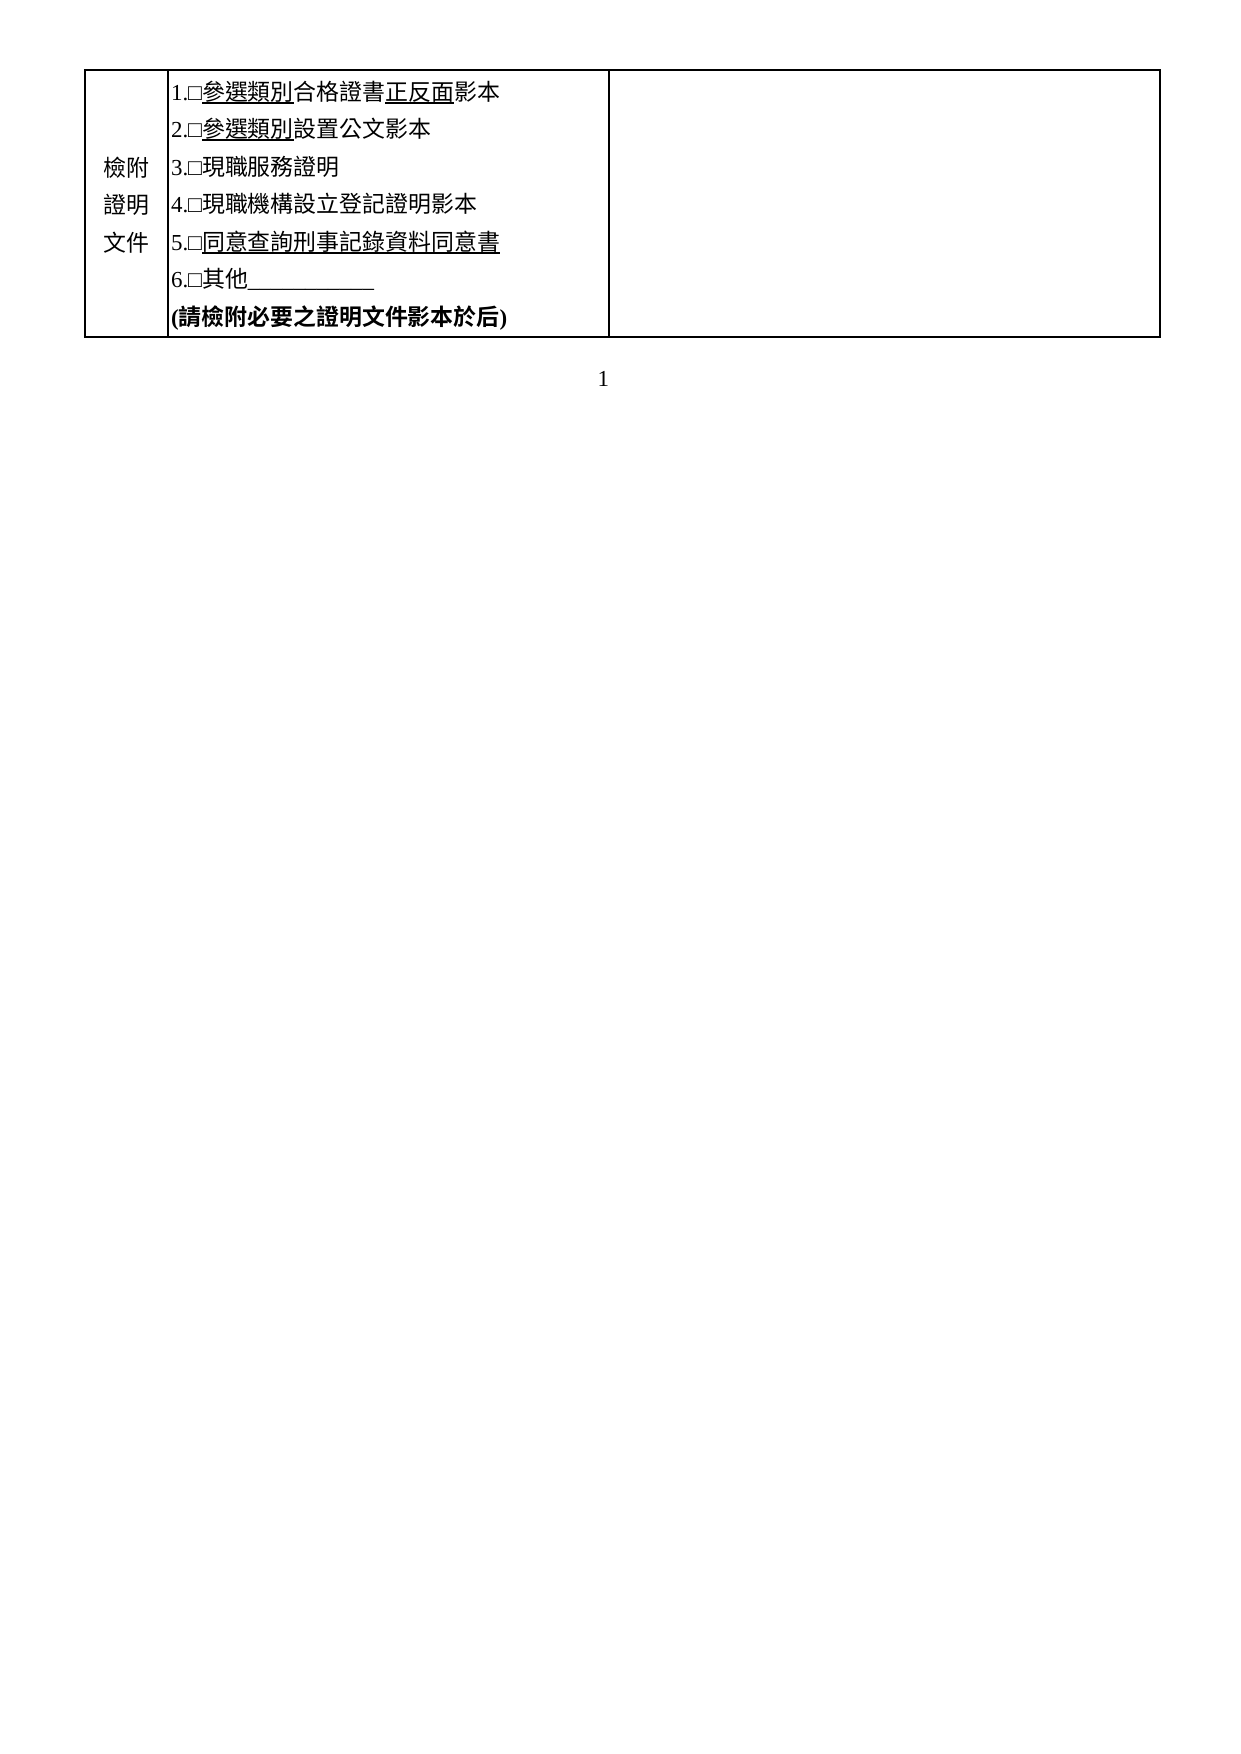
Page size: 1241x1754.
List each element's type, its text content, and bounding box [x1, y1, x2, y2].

table_cell 檢附 證明 文件 [86, 71, 167, 336]
table_cell 1.□參選類別合格證書正反面影本 2.□參選類別設置公文影本 3.□現職服務證明 4.□現職機構設立登記證明影本 5.□同意查詢刑事記錄資料同意書 6.□其他___________ (請檢附必要之證明文件影本於后) [169, 71, 608, 336]
table_cell [610, 71, 1159, 336]
text 1 [597, 366, 623, 391]
